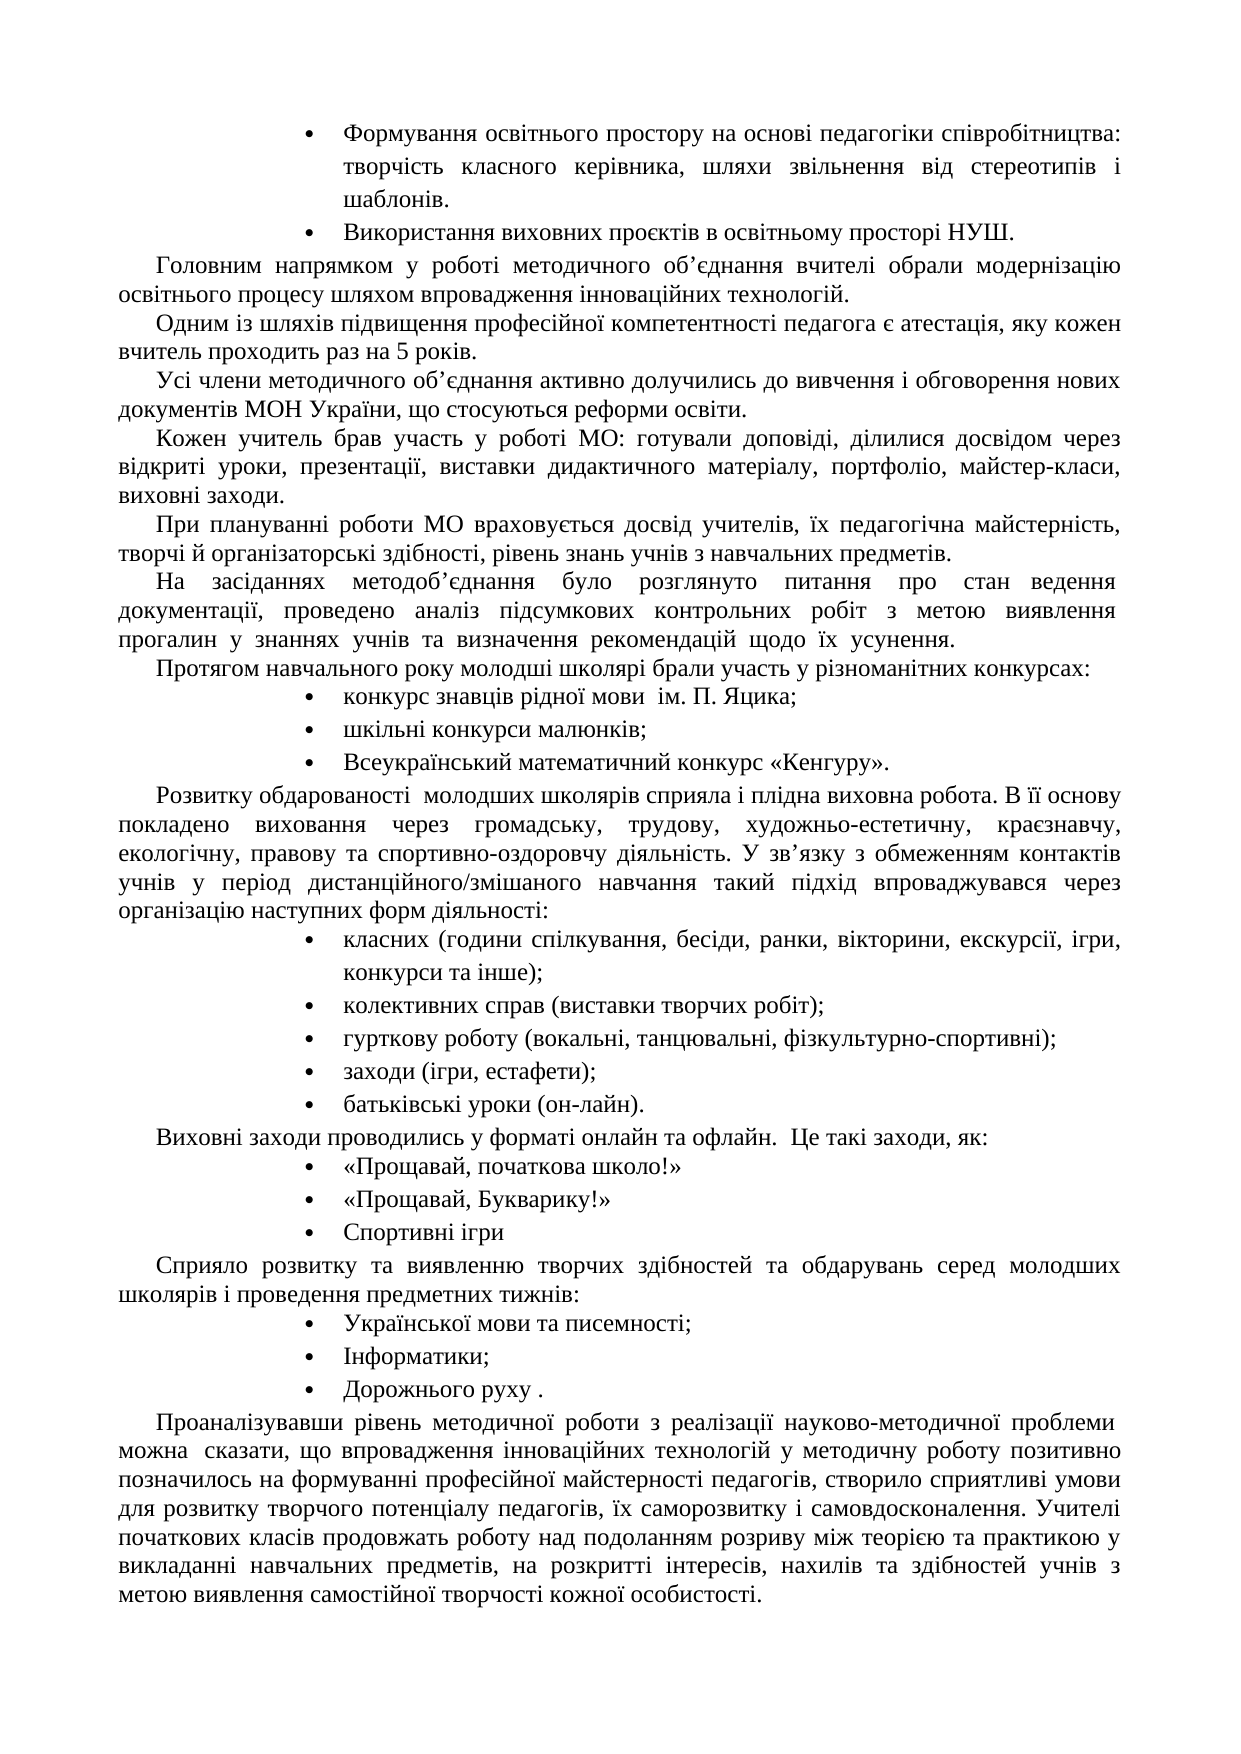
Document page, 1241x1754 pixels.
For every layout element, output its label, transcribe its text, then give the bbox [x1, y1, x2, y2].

text Одним із шляхів підвищення професійної компетентності педагога є атестація, яку кожен вчитель проходить раз на 5 років. [118, 308, 1122, 365]
list «Прощавай, початкова школо!» [306, 1151, 1122, 1180]
list класних (години спілкування, бесіди, ранки, вікторини, екскурсії, ігри, конкурси та інше); [306, 924, 1122, 986]
list Всеукраїнський математичний конкурс «Кенгуру». [306, 747, 1122, 776]
list заходи (ігри, естафети); [306, 1056, 1122, 1085]
text Сприяло розвитку та виявленню творчих здібностей та обдарувань серед молодших школярів і проведення предметних тижнів: [118, 1250, 1122, 1308]
text Проаналізувавши рівень методичної роботи з реалізації науково-методичної проблеми можна сказати, що впровадження інноваційних технологій у методичну роботу позитивно позначилось на формуванні професійної майстерності педагогів, створило сприятливі умови для розвитку творчого потенціалу педагогів, їх саморозвитку і самовдосконалення. Учителі початкових класів продовжать роботу над подоланням розриву між теорією та практикою у викладанні навчальних предметів, на розкритті інтересів, нахилів та здібностей учнів з метою виявлення самостійної творчості кожної особистості. [118, 1407, 1122, 1608]
list колективних справ (виставки творчих робіт); [306, 990, 1122, 1019]
list Формування освітнього простору на основі педагогіки співробітництва: творчість класного керівника, шляхи звільнення від стереотипів і шаблонів. [306, 118, 1122, 213]
text Розвитку обдарованості молодших школярів сприяла і плідна виховна робота. В її основу покладено виховання через громадську, трудову, художньо-естетичну, краєзнавчу, екологічну, правову та спортивно-оздоровчу діяльність. У зв’язку з обмеженням контактів учнів у період дистанційного/змішаного навчання такий підхід впроваджувався через організацію наступних форм діяльності: [118, 781, 1122, 924]
list конкурс знавців рідної мови ім. П. Яцика; [306, 681, 1122, 710]
text При плануванні роботи МО враховується досвід учителів, їх педагогічна майстерність, творчі й організаторські здібності, рівень знань учнів з навчальних предметів. [118, 509, 1122, 566]
text Усі члени методичного об’єднання активно долучились до вивчення і обговорення нових документів МОН України, що стосуються реформи освіти. [118, 365, 1122, 423]
text На засіданнях методоб’єднання було розглянуто питання про стан ведення документації, проведено аналіз підсумкових контрольних робіт з метою виявлення прогалин у знаннях учнів та визначення рекомендацій щодо їх усунення. [118, 566, 1122, 653]
list «Прощавай, Букварику!» [306, 1184, 1122, 1213]
list батьківські уроки (он-лайн). [306, 1089, 1122, 1118]
text Виховні заходи проводились у форматі онлайн та офлайн. Це такі заходи, як: [118, 1122, 1122, 1151]
list Української мови та писемності; [306, 1308, 1122, 1336]
text Кожен учитель брав участь у роботі МО: готували доповіді, ділилися досвідом через відкриті уроки, презентації, виставки дидактичного матеріалу, портфоліо, майстер-класи, виховні заходи. [118, 423, 1122, 509]
list Інформатики; [306, 1341, 1122, 1369]
list шкільні конкурси малюнків; [306, 714, 1122, 743]
text Протягом навчального року молодші школярі брали участь у різноманітних конкурсах: [118, 653, 1122, 681]
list гурткову роботу (вокальні, танцювальні, фізкультурно-спортивні); [306, 1023, 1122, 1052]
list Спортивні ігри [306, 1217, 1122, 1246]
list Використання виховних проєктів в освітньому просторі НУШ. [306, 217, 1122, 246]
list Дорожнього руху . [306, 1374, 1122, 1402]
text Головним напрямком у роботі методичного об’єднання вчителі обрали модернізацію освітнього процесу шляхом впровадження інноваційних технологій. [118, 250, 1122, 308]
